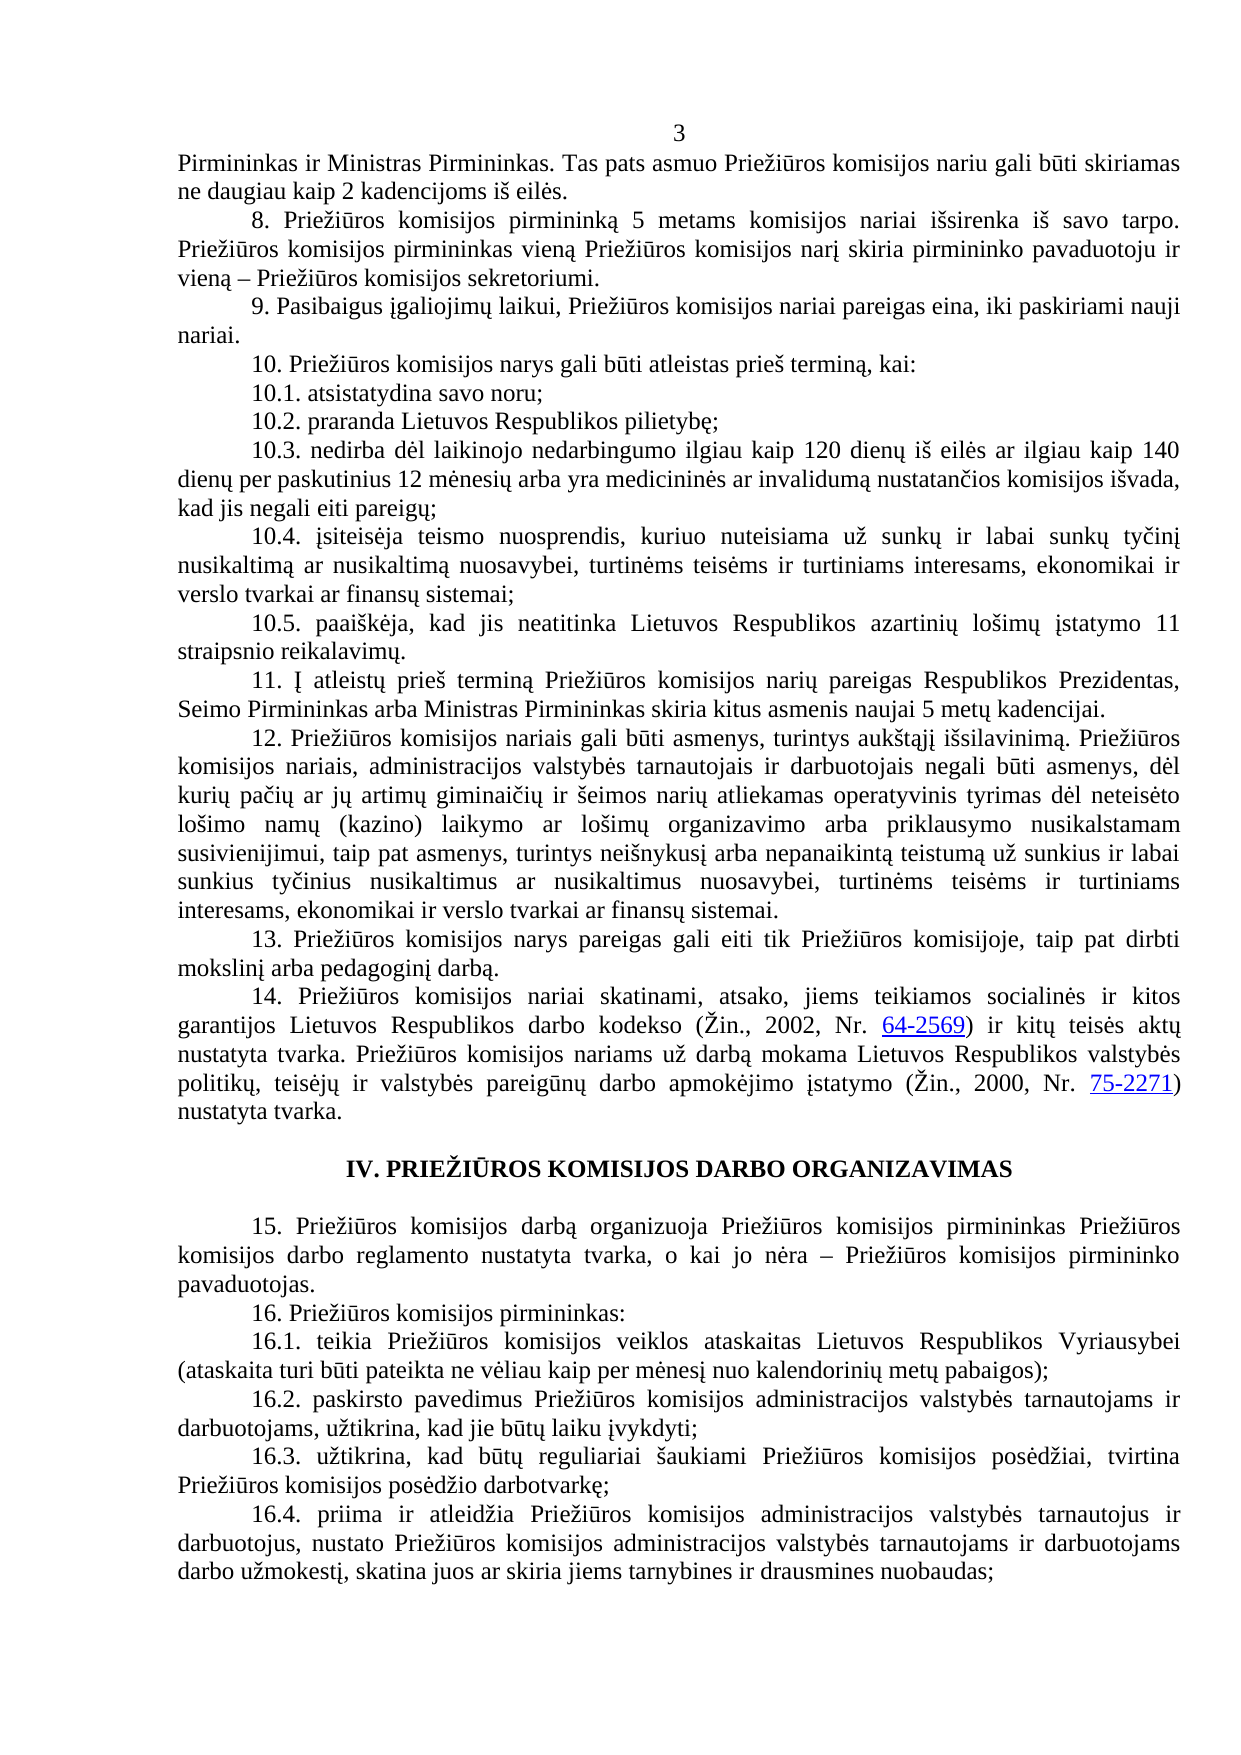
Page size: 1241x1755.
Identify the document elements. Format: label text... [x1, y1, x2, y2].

text 10.2. praranda Lietuvos Respublikos pilietybę; [177, 406, 1181, 435]
text 16. Priežiūros komisijos pirmininkas: [177, 1298, 1181, 1326]
text 10.4. įsiteisėja teismo nuosprendis, kuriuo nuteisiama už sunkų ir labai sunkų tyčinį nusikaltimą ar nusikaltimą nuosavybei, turtinėms teisėms ir turtiniams interesams, ekonomikai ir verslo tvarkai ar finansų sistemai; [177, 521, 1181, 608]
text 16.3. užtikrina, kad būtų reguliariai šaukiami Priežiūros komisijos posėdžiai, tvirtina Priežiūros komisijos posėdžio darbotvarkę; [177, 1441, 1181, 1499]
text Pirmininkas ir Ministras Pirmininkas. Tas pats asmuo Priežiūros komisijos nariu gali būti skiriamas ne daugiau kaip 2 kadencijoms iš eilės. [177, 148, 1181, 205]
text 9. Pasibaigus įgaliojimų laikui, Priežiūros komisijos nariai pareigas eina, iki paskiriami nauji nariai. [177, 291, 1181, 349]
text 11. Į atleistų prieš terminą Priežiūros komisijos narių pareigas Respublikos Prezidentas, Seimo Pirmininkas arba Ministras Pirmininkas skiria kitus asmenis naujai 5 metų kadencijai. [177, 665, 1181, 723]
text 10.1. atsistatydina savo noru; [177, 378, 1181, 406]
text 16.4. priima ir atleidžia Priežiūros komisijos administracijos valstybės tarnautojus ir darbuotojus, nustato Priežiūros komisijos administracijos valstybės tarnautojams ir darbuotojams darbo užmokestį, skatina juos ar skiria jiems tarnybines ir drausmines nuobaudas; [177, 1499, 1181, 1585]
text 10. Priežiūros komisijos narys gali būti atleistas prieš terminą, kai: [177, 349, 1181, 378]
text 16.2. paskirsto pavedimus Priežiūros komisijos administracijos valstybės tarnautojams ir darbuotojams, užtikrina, kad jie būtų laiku įvykdyti; [177, 1384, 1181, 1441]
text 10.3. nedirba dėl laikinojo nedarbingumo ilgiau kaip 120 dienų iš eilės ar ilgiau kaip 140 dienų per paskutinius 12 mėnesių arba yra medicininės ar invalidumą nustatančios komisijos išvada, kad jis negali eiti pareigų; [177, 435, 1181, 521]
text 13. Priežiūros komisijos narys pareigas gali eiti tik Priežiūros komisijoje, taip pat dirbti mokslinį arba pedagoginį darbą. [177, 924, 1181, 981]
text 14. Priežiūros komisijos nariai skatinami, atsako, jiems teikiamos socialinės ir kitos garantijos Lietuvos Respublikos darbo kodekso (Žin., 2002, Nr. 64-2569) ir kitų teisės aktų nustatyta tvarka. Priežiūros komisijos nariams už darbą mokama Lietuvos Respublikos valstybės politikų, teisėjų ir valstybės pareigūnų darbo apmokėjimo įstatymo (Žin., 2000, Nr. 75-2271) nustatyta tvarka. [177, 981, 1181, 1125]
text 12. Priežiūros komisijos nariais gali būti asmenys, turintys aukštąjį išsilavinimą. Priežiūros komisijos nariais, administracijos valstybės tarnautojais ir darbuotojais negali būti asmenys, dėl kurių pačių ar jų artimų giminaičių ir šeimos narių atliekamas operatyvinis tyrimas dėl neteisėto lošimo namų (kazino) laikymo ar lošimų organizavimo arba priklausymo nusikalstamam susivienijimui, taip pat asmenys, turintys neišnykusį arba nepanaikintą teistumą už sunkius ir labai sunkius tyčinius nusikaltimus ar nusikaltimus nuosavybei, turtinėms teisėms ir turtiniams interesams, ekonomikai ir verslo tvarkai ar finansų sistemai. [177, 723, 1181, 924]
text IV. PRIEŽIŪROS KOMISIJOS DARBO ORGANIZAVIMAS [177, 1154, 1181, 1183]
text 15. Priežiūros komisijos darbą organizuoja Priežiūros komisijos pirmininkas Priežiūros komisijos darbo reglamento nustatyta tvarka, o kai jo nėra – Priežiūros komisijos pirmininko pavaduotojas. [177, 1211, 1181, 1298]
text 8. Priežiūros komisijos pirmininką 5 metams komisijos nariai išsirenka iš savo tarpo. Priežiūros komisijos pirmininkas vieną Priežiūros komisijos narį skiria pirmininko pavaduotoju ir vieną – Priežiūros komisijos sekretoriumi. [177, 205, 1181, 291]
text 10.5. paaiškėja, kad jis neatitinka Lietuvos Respublikos azartinių lošimų įstatymo 11 straipsnio reikalavimų. [177, 608, 1181, 665]
text 16.1. teikia Priežiūros komisijos veiklos ataskaitas Lietuvos Respublikos Vyriausybei (ataskaita turi būti pateikta ne vėliau kaip per mėnesį nuo kalendorinių metų pabaigos); [177, 1326, 1181, 1384]
